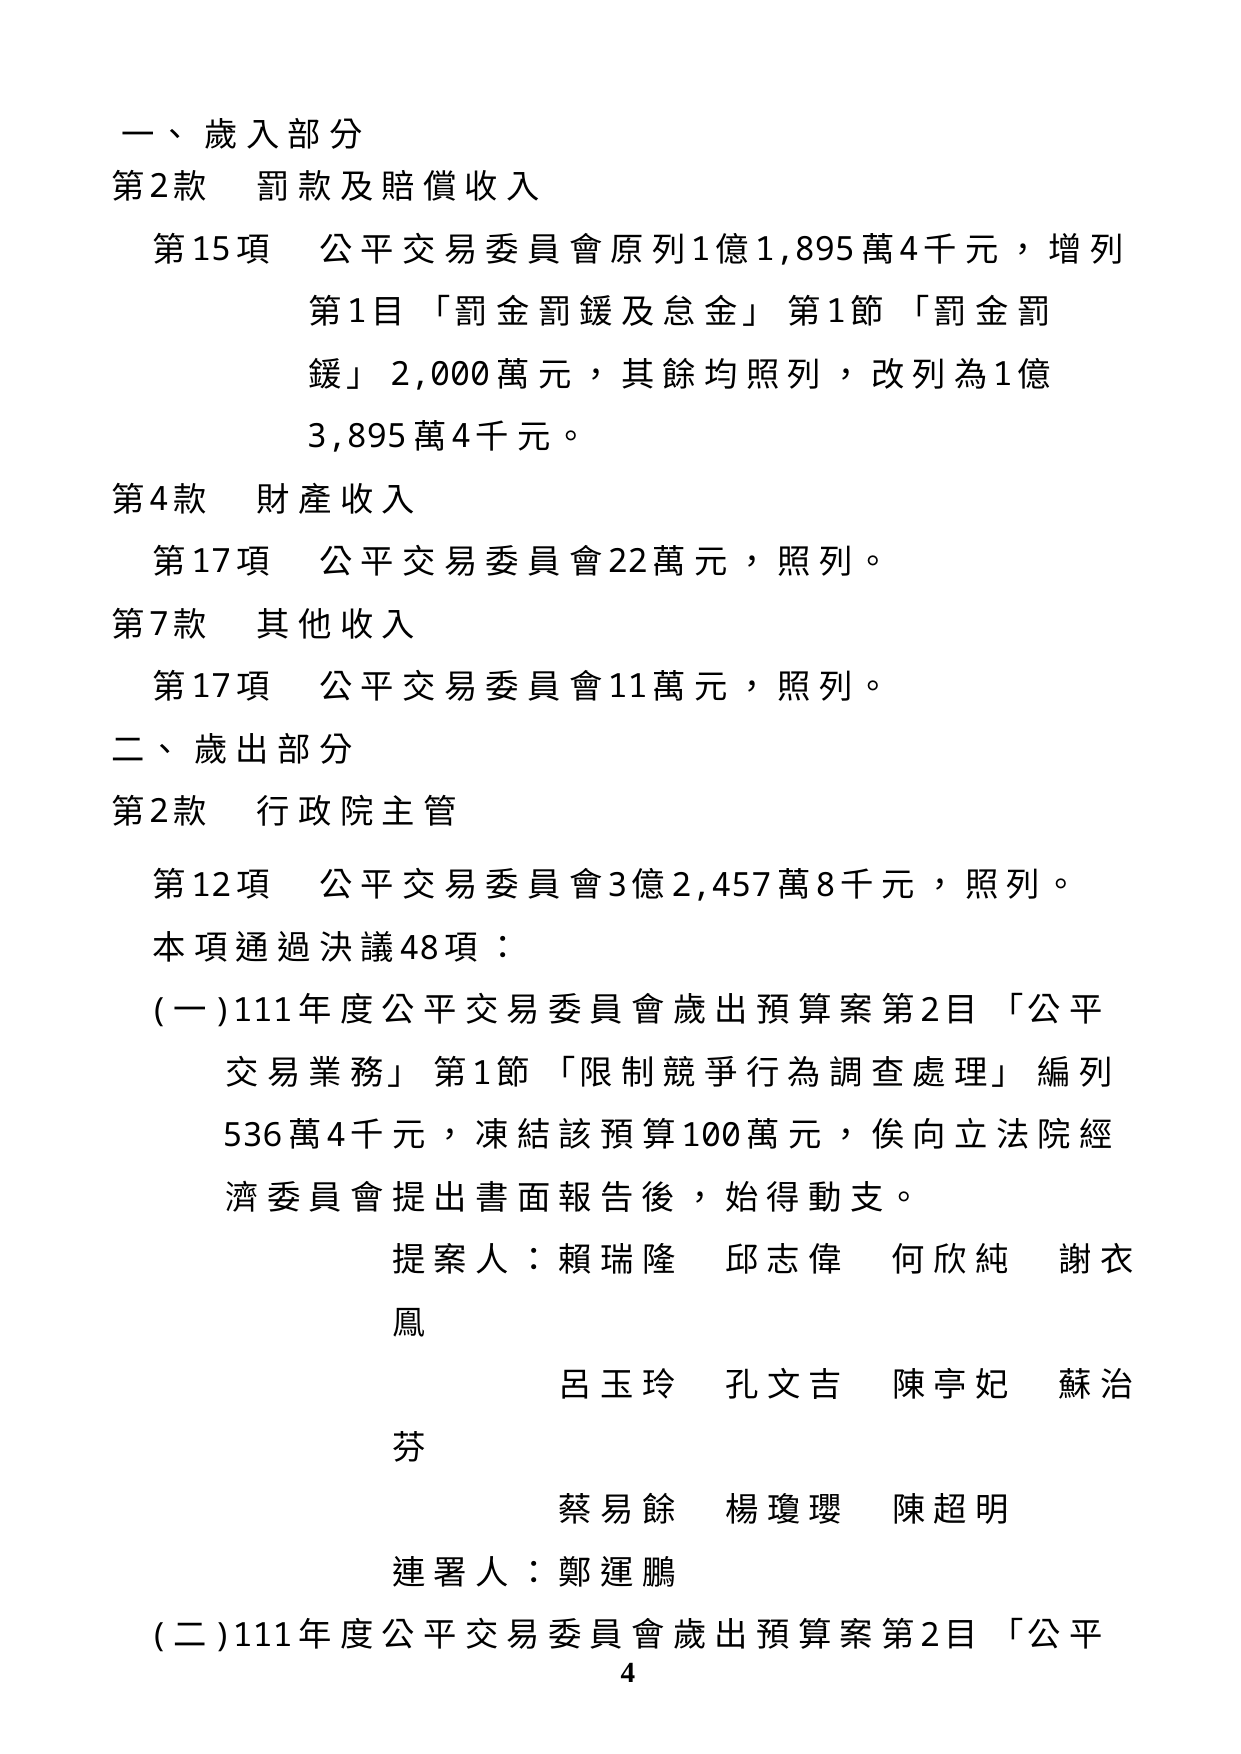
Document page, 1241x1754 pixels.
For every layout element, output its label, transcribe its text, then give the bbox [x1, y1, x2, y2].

text 提案人：賴瑞隆 邱志偉 何欣純 謝衣鳯 [378, 1216, 1148, 1341]
text 第4款 財產收入 [107, 466, 1148, 528]
text 第17項 公平交易委員會22萬元，照列。 [141, 528, 1148, 591]
text 第2款 罰款及賠償收入 [107, 153, 1148, 216]
text 二、歲出部分 [107, 716, 1148, 778]
text 第17項 公平交易委員會11萬元，照列。 [141, 653, 1148, 716]
text 一、歲入部分 [107, 91, 1132, 153]
text 連署人：鄭運鵬 [378, 1528, 1148, 1591]
text (二)111年度公平交易委員會歲出預算案第2目「公平 [143, 1591, 1132, 1653]
text 第15項 公平交易委員會原列1億1,895萬4千元，增列第1目「罰金罰鍰及怠金」第1節「罰金罰鍰」2,000萬元，其餘均照列，改列為1億3,895萬4千元。 [141, 216, 1148, 466]
text 第12項 公平交易委員會3億2,457萬8千元，照列。 [143, 841, 1132, 903]
text 本項通過決議48項： [143, 903, 1132, 966]
text (一)111年度公平交易委員會歲出預算案第2目「公平交易業務」第1節「限制競爭行為調查處理」編列536萬4千元，凍結該預算100萬元，俟向立法院經濟委員會提出書面報告後，始得動支。 [143, 966, 1132, 1216]
text 呂玉玲 孔文吉 陳亭妃 蘇治芬 [378, 1341, 1148, 1466]
text 第2款 行政院主管 [107, 778, 1148, 841]
text 蔡易餘 楊瓊瓔 陳超明 [378, 1466, 1148, 1528]
text 第7款 其他收入 [107, 591, 1148, 653]
